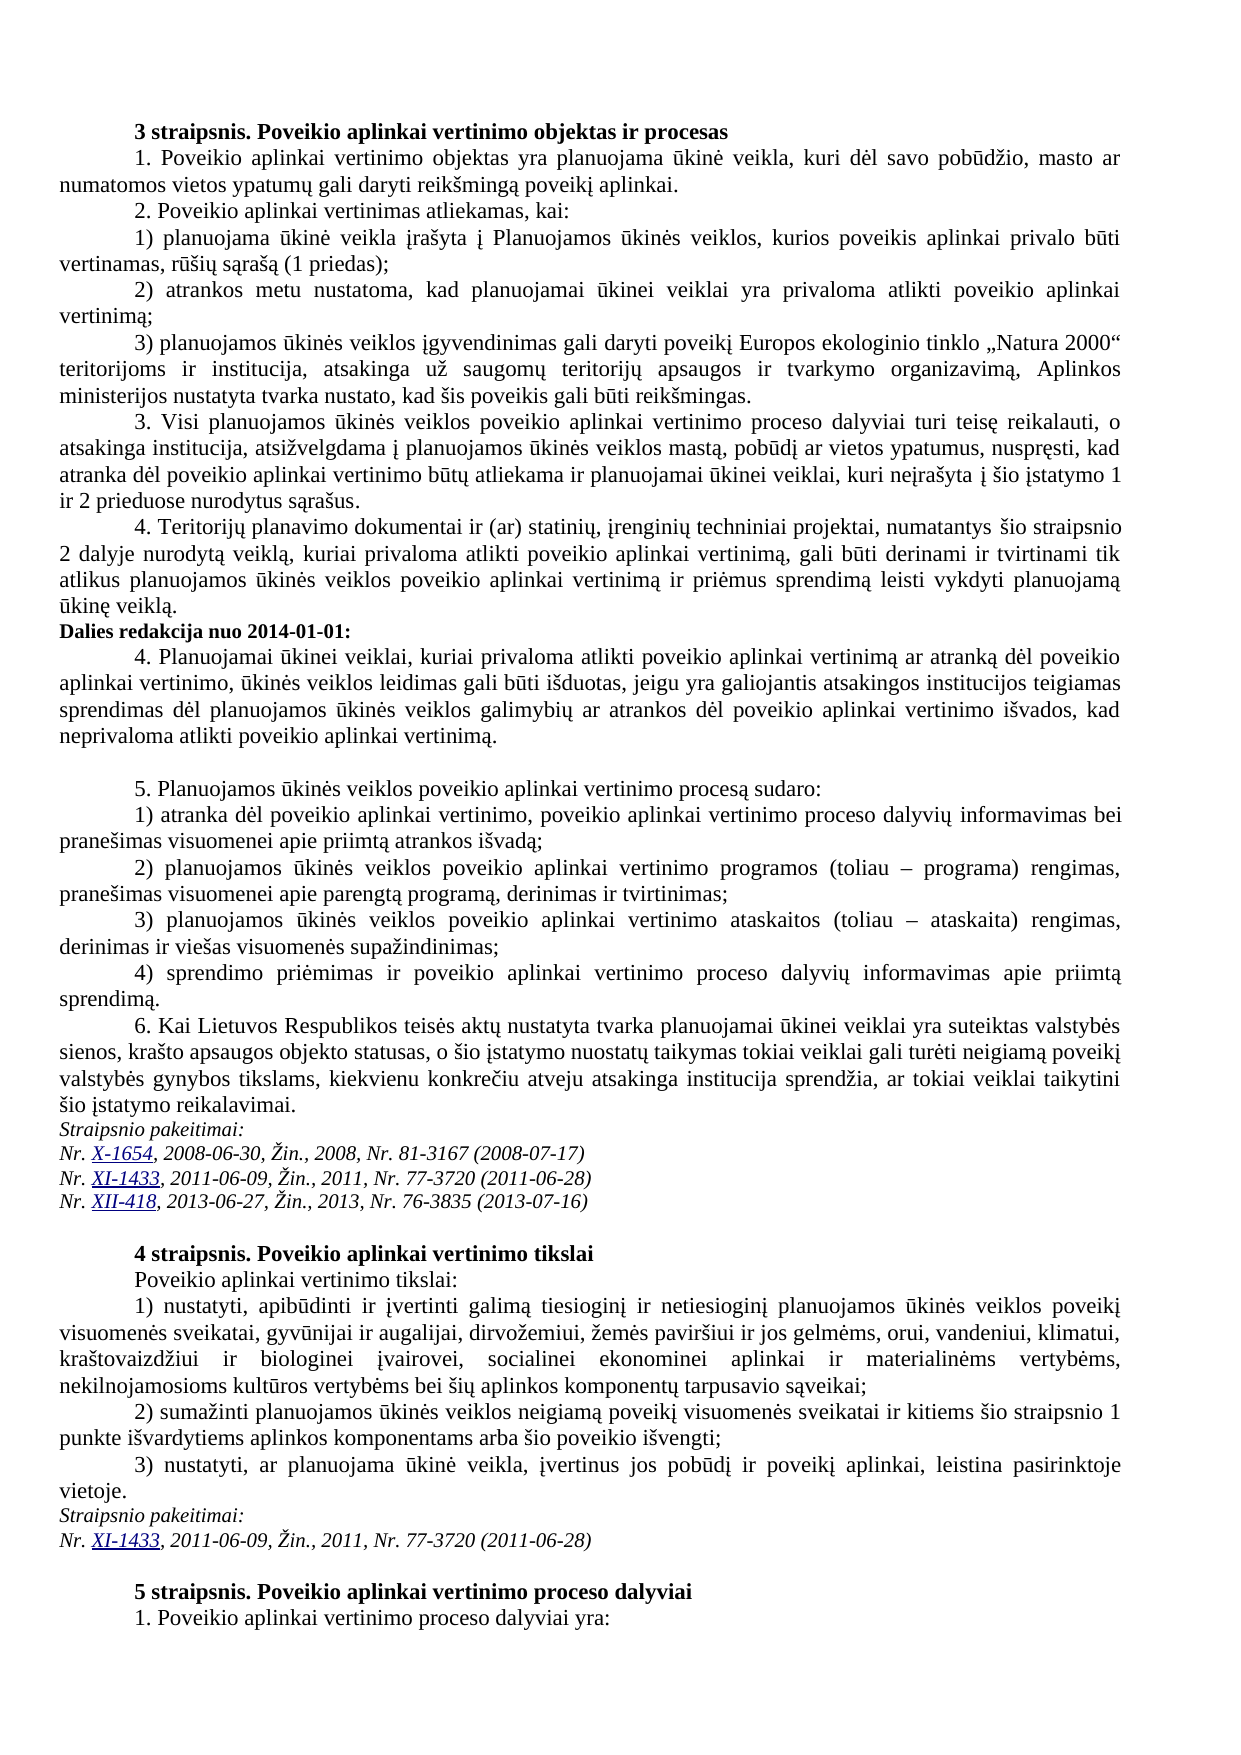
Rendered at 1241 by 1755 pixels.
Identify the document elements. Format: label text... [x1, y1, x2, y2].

text 3 straipsnis. Poveikio aplinkai vertinimo objektas ir procesas [59, 118, 1122, 144]
text 4) sprendimo priėmimas ir poveikio aplinkai vertinimo proceso dalyvių informavimas apie priimtą sprendimą. [59, 959, 1122, 1012]
text Nr. XI-1433, 2011-06-09, Žin., 2011, Nr. 77-3720 (2011-06-28) [59, 1527, 1122, 1552]
text 5 straipsnis. Poveikio aplinkai vertinimo proceso dalyviai [59, 1578, 1122, 1604]
text Nr. XI-1433, 2011-06-09, Žin., 2011, Nr. 77-3720 (2011-06-28) [59, 1165, 1122, 1189]
text 3) planuojamos ūkinės veiklos poveikio aplinkai vertinimo ataskaitos (toliau – ataskaita) rengimas, derinimas ir viešas visuomenės supažindinimas; [59, 906, 1122, 959]
text Poveikio aplinkai vertinimo tikslai: [59, 1266, 1122, 1293]
text Straipsnio pakeitimai: [59, 1503, 1122, 1527]
text 1) nustatyti, apibūdinti ir įvertinti galimą tiesioginį ir netiesioginį planuojamos ūkinės veiklos poveikį visuomenės sveikatai, gyvūnijai ir augalijai, dirvožemiui, žemės paviršiui ir jos gelmėms, orui, vandeniui, klimatui, kraštovaizdžiui ir biologinei įvairovei, socialinei ekonominei aplinkai ir materialinėms vertybėms, nekilnojamosioms kultūros vertybėms bei šių aplinkos komponentų tarpusavio sąveikai; [59, 1293, 1122, 1398]
text 1) planuojama ūkinė veikla įrašyta į Planuojamos ūkinės veiklos, kurios poveikis aplinkai privalo būti vertinamas, rūšių sąrašą (1 priedas); [59, 223, 1122, 276]
text 2. Poveikio aplinkai vertinimas atliekamas, kai: [59, 197, 1122, 223]
text 3) nustatyti, ar planuojama ūkinė veikla, įvertinus jos pobūdį ir poveikį aplinkai, leistina pasirinktoje vietoje. [59, 1451, 1122, 1503]
text 4. Planuojamai ūkinei veiklai, kuriai privaloma atlikti poveikio aplinkai vertinimą ar atranką dėl poveikio aplinkai vertinimo, ūkinės veiklos leidimas gali būti išduotas, jeigu yra galiojantis atsakingos institucijos teigiamas sprendimas dėl planuojamos ūkinės veiklos galimybių ar atrankos dėl poveikio aplinkai vertinimo išvados, kad neprivaloma atlikti poveikio aplinkai vertinimą. [59, 643, 1122, 748]
text 1. Poveikio aplinkai vertinimo proceso dalyviai yra: [59, 1604, 1122, 1631]
text Dalies redakcija nuo 2014-01-01: [59, 619, 1122, 643]
text 6. Kai Lietuvos Respublikos teisės aktų nustatyta tvarka planuojamai ūkinei veiklai yra suteiktas valstybės sienos, krašto apsaugos objekto statusas, o šio įstatymo nuostatų taikymas tokiai veiklai gali turėti neigiamą poveikį valstybės gynybos tikslams, kiekvienu konkrečiu atveju atsakinga institucija sprendžia, ar tokiai veiklai taikytini šio įstatymo reikalavimai. [59, 1012, 1122, 1117]
text 3) planuojamos ūkinės veiklos įgyvendinimas gali daryti poveikį Europos ekologinio tinklo „Natura 2000“ teritorijoms ir institucija, atsakinga už saugomų teritorijų apsaugos ir tvarkymo organizavimą, Aplinkos ministerijos nustatyta tvarka nustato, kad šis poveikis gali būti reikšmingas. [59, 329, 1122, 408]
text 3. Visi planuojamos ūkinės veiklos poveikio aplinkai vertinimo proceso dalyviai turi teisę reikalauti, o atsakinga institucija, atsižvelgdama į planuojamos ūkinės veiklos mastą, pobūdį ar vietos ypatumus, nuspręsti, kad atranka dėl poveikio aplinkai vertinimo būtų atliekama ir planuojamai ūkinei veiklai, kuri neįrašyta į šio įstatymo 1 ir 2 prieduose nurodytus sąrašus. [59, 408, 1122, 513]
text 5. Planuojamos ūkinės veiklos poveikio aplinkai vertinimo procesą sudaro: [59, 775, 1122, 801]
text 1. Poveikio aplinkai vertinimo objektas yra planuojama ūkinė veikla, kuri dėl savo pobūdžio, masto ar numatomos vietos ypatumų gali daryti reikšmingą poveikį aplinkai. [59, 144, 1122, 197]
text Straipsnio pakeitimai: [59, 1117, 1122, 1141]
text Nr. X-1654, 2008-06-30, Žin., 2008, Nr. 81-3167 (2008-07-17) [59, 1141, 1122, 1165]
text 2) planuojamos ūkinės veiklos poveikio aplinkai vertinimo programos (toliau – programa) rengimas, pranešimas visuomenei apie parengtą programą, derinimas ir tvirtinimas; [59, 854, 1122, 906]
text 4. Teritorijų planavimo dokumentai ir (ar) statinių, įrenginių techniniai projektai, numatantys šio straipsnio 2 dalyje nurodytą veiklą, kuriai privaloma atlikti poveikio aplinkai vertinimą, gali būti derinami ir tvirtinami tik atlikus planuojamos ūkinės veiklos poveikio aplinkai vertinimą ir priėmus sprendimą leisti vykdyti planuojamą ūkinę veiklą. [59, 513, 1122, 619]
text 1) atranka dėl poveikio aplinkai vertinimo, poveikio aplinkai vertinimo proceso dalyvių informavimas bei pranešimas visuomenei apie priimtą atrankos išvadą; [59, 801, 1122, 854]
text 2) atrankos metu nustatoma, kad planuojamai ūkinei veiklai yra privaloma atlikti poveikio aplinkai vertinimą; [59, 276, 1122, 329]
text 4 straipsnis. Poveikio aplinkai vertinimo tikslai [59, 1240, 1122, 1266]
text Nr. XII-418, 2013-06-27, Žin., 2013, Nr. 76-3835 (2013-07-16) [59, 1189, 1122, 1213]
text 2) sumažinti planuojamos ūkinės veiklos neigiamą poveikį visuomenės sveikatai ir kitiems šio straipsnio 1 punkte išvardytiems aplinkos komponentams arba šio poveikio išvengti; [59, 1398, 1122, 1451]
